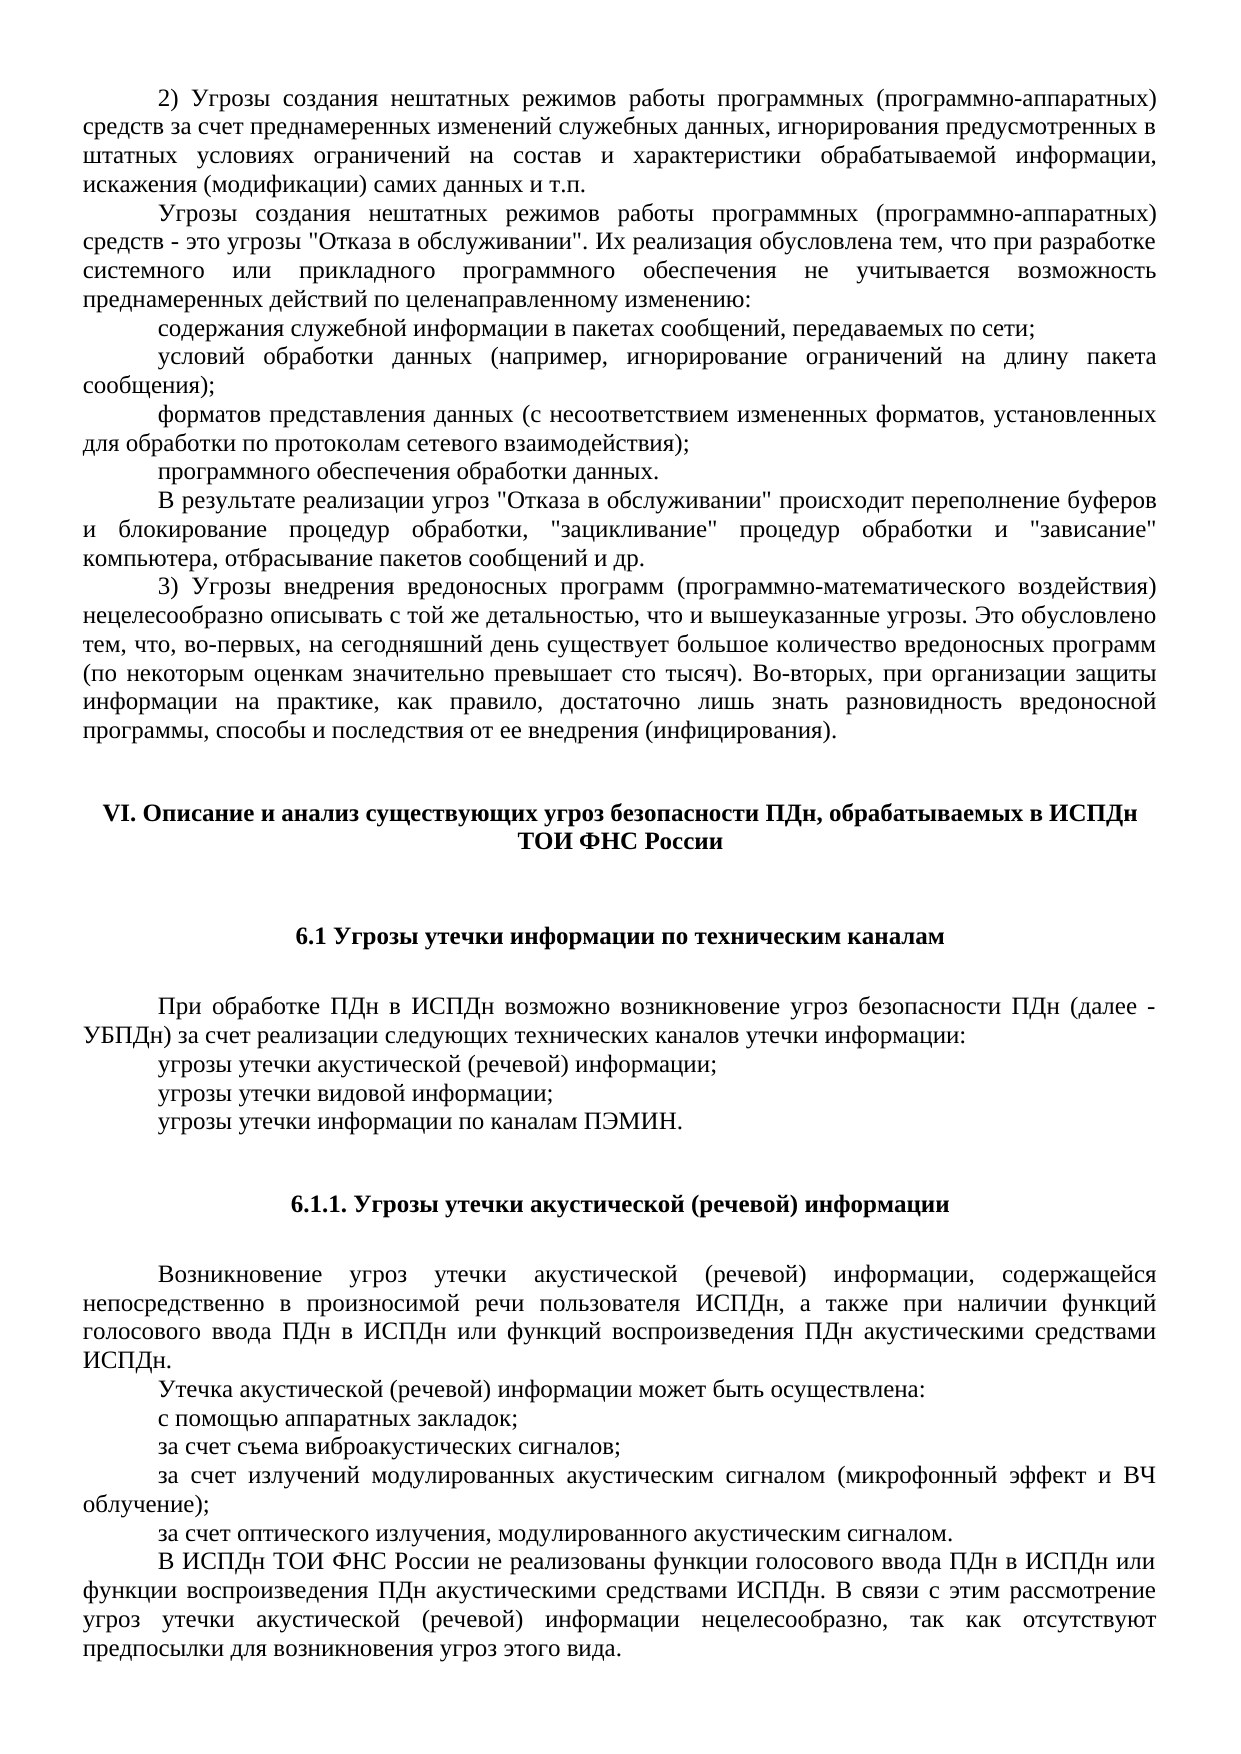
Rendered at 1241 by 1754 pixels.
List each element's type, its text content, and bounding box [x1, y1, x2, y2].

subtitle 6.1 Угрозы утечки информации по техническим каналам [83, 921, 1157, 950]
text 2) Угрозы создания нештатных режимов работы программных (программно-аппаратных) средств за счет преднамеренных изменений служебных данных, игнорирования предусмотренных в штатных условиях ограничений на состав и характеристики обрабатываемой информации, искажения (модификации) самих данных и т.п. [83, 83, 1157, 198]
text Угрозы создания нештатных режимов работы программных (программно-аппаратных) средств - это угрозы "Отказа в обслуживании". Их реализация обусловлена тем, что при разработке системного или прикладного программного обеспечения не учитывается возможность преднамеренных действий по целенаправленному изменению: [83, 198, 1157, 313]
text с помощью аппаратных закладок; [83, 1403, 1157, 1431]
text В результате реализации угроз "Отказа в обслуживании" происходит переполнение буферов и блокирование процедур обработки, "зацикливание" процедур обработки и "зависание" компьютера, отбрасывание пакетов сообщений и др. [83, 485, 1157, 571]
text за счет излучений модулированных акустическим сигналом (микрофонный эффект и ВЧ облучение); [83, 1460, 1157, 1518]
text Утечка акустической (речевой) информации может быть осуществлена: [83, 1374, 1157, 1403]
text угрозы утечки видовой информации; [83, 1078, 1157, 1106]
text 3) Угрозы внедрения вредоносных программ (программно-математического воздействия) нецелесообразно описывать с той же детальностью, что и вышеуказанные угрозы. Это обусловлено тем, что, во-первых, на сегодняшний день существует большое количество вредоносных программ (по некоторым оценкам значительно превышает сто тысяч). Во-вторых, при организации защиты информации на практике, как правило, достаточно лишь знать разновидность вредоносной программы, способы и последствия от ее внедрения (инфицирования). [83, 571, 1157, 744]
text содержания служебной информации в пакетах сообщений, передаваемых по сети; [83, 313, 1157, 341]
text угрозы утечки акустической (речевой) информации; [83, 1049, 1157, 1078]
text условий обработки данных (например, игнорирование ограничений на длину пакета сообщения); [83, 341, 1157, 399]
text за счет съема виброакустических сигналов; [83, 1431, 1157, 1460]
text Возникновение угроз утечки акустической (речевой) информации, содержащейся непосредственно в произносимой речи пользователя ИСПДн, а также при наличии функций голосового ввода ПДн в ИСПДн или функций воспроизведения ПДн акустическими средствами ИСПДн. [83, 1259, 1157, 1374]
text В ИСПДн ТОИ ФНС России не реализованы функции голосового ввода ПДн в ИСПДн или функции воспроизведения ПДн акустическими средствами ИСПДн. В связи с этим рассмотрение угроз утечки акустической (речевой) информации нецелесообразно, так как отсутствуют предпосылки для возникновения угроз этого вида. [83, 1546, 1157, 1661]
text форматов представления данных (с несоответствием измененных форматов, установленных для обработки по протоколам сетевого взаимодействия); [83, 399, 1157, 456]
text угрозы утечки информации по каналам ПЭМИН. [83, 1106, 1157, 1135]
text за счет оптического излучения, модулированного акустическим сигналом. [83, 1518, 1157, 1546]
text программного обеспечения обработки данных. [83, 456, 1157, 485]
subtitle VI. Описание и анализ существующих угроз безопасности ПДн, обрабатываемых в ИСПДн ТОИ ФНС России [83, 798, 1157, 855]
text При обработке ПДн в ИСПДн возможно возникновение угроз безопасности ПДн (далее - УБПДн) за счет реализации следующих технических каналов утечки информации: [83, 991, 1157, 1049]
subtitle 6.1.1. Угрозы утечки акустической (речевой) информации [83, 1189, 1157, 1218]
